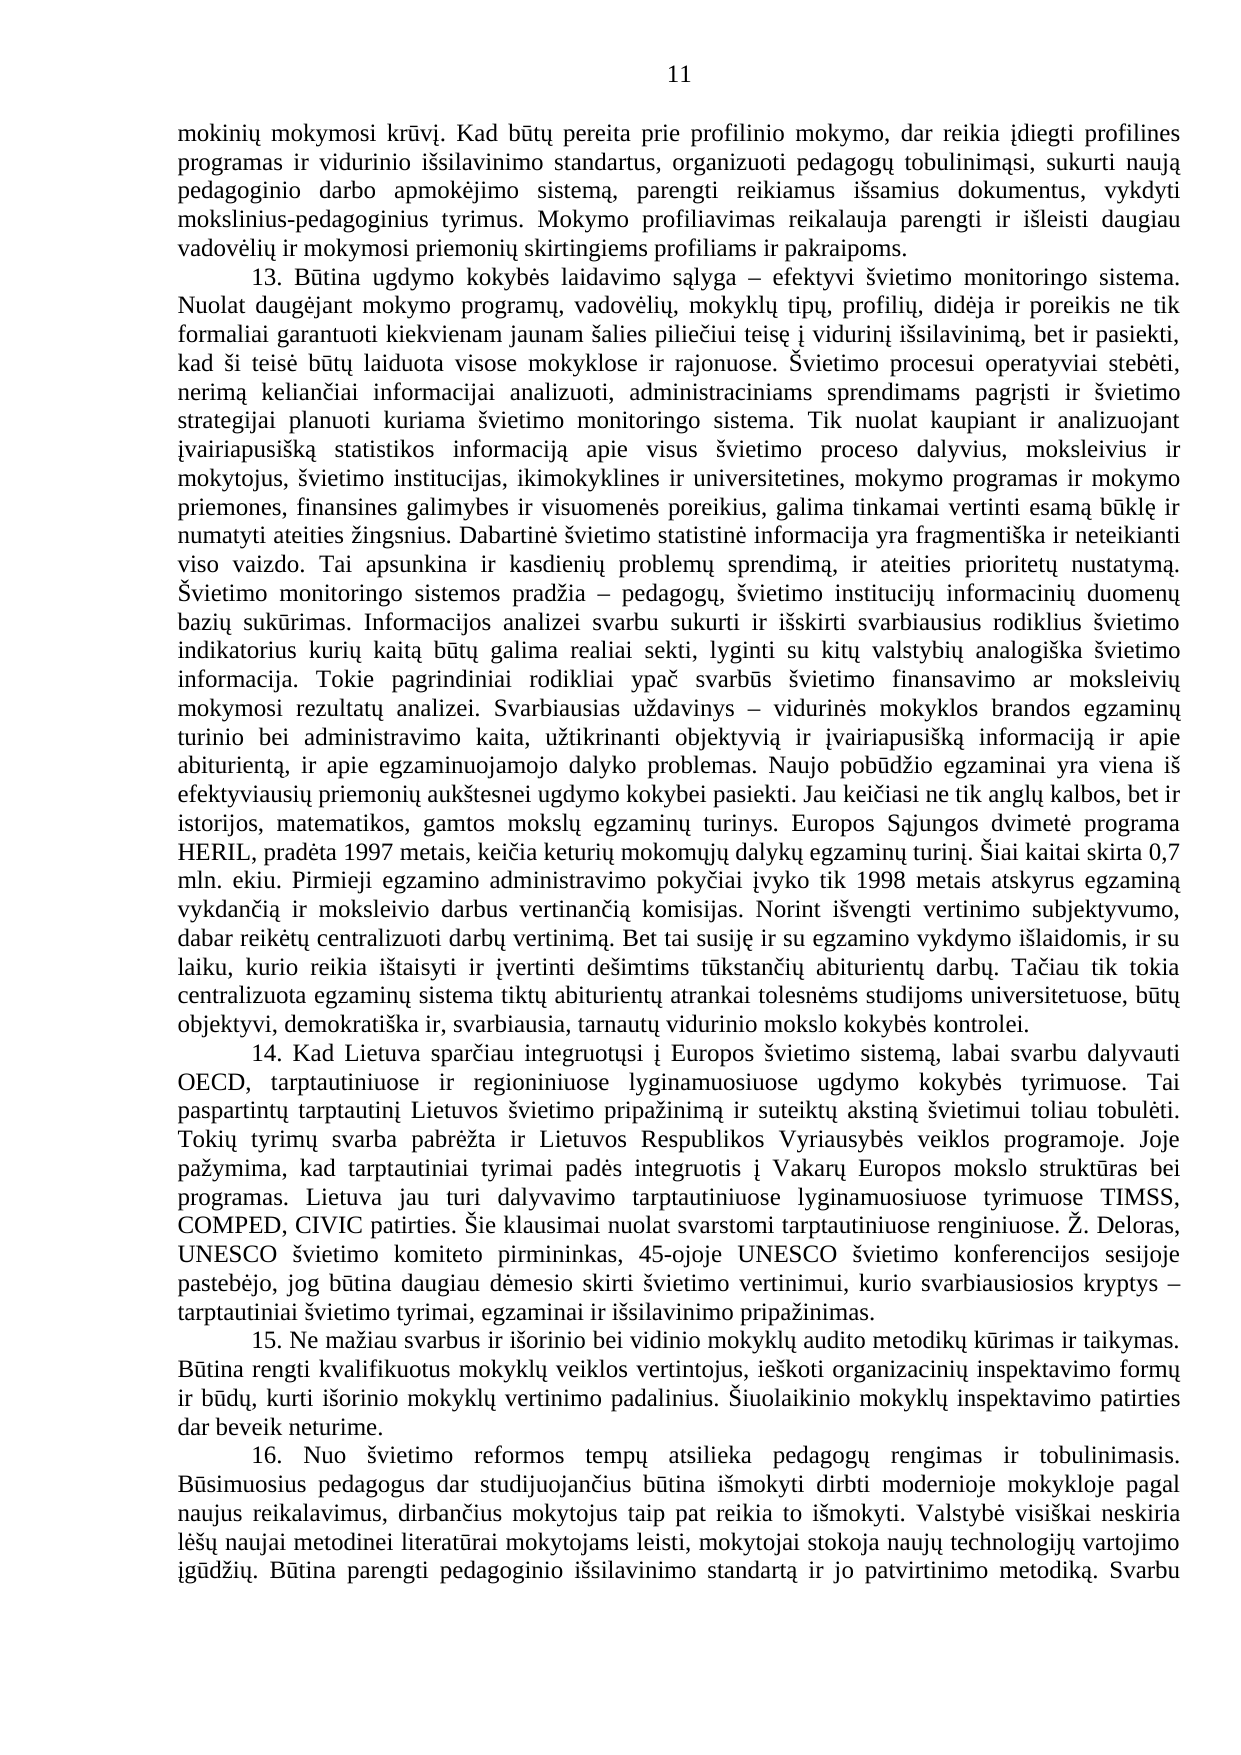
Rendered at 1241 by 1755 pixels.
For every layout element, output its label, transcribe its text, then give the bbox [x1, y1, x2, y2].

text 16. Nuo švietimo reformos tempų atsilieka pedagogų rengimas ir tobulinimasis. Būsimuosius pedagogus dar studijuojančius būtina išmokyti dirbti modernioje mokykloje pagal naujus reikalavimus, dirbančius mokytojus taip pat reikia to išmokyti. Valstybė visiškai neskiria lėšų naujai metodinei literatūrai mokytojams leisti, mokytojai stokoja naujų technologijų vartojimo įgūdžių. Būtina parengti pedagoginio išsilavinimo standartą ir jo patvirtinimo metodiką. Svarbu [177, 1441, 1181, 1584]
text mokinių mokymosi krūvį. Kad būtų pereita prie profilinio mokymo, dar reikia įdiegti profilines programas ir vidurinio išsilavinimo standartus, organizuoti pedagogų tobulinimąsi, sukurti naują pedagoginio darbo apmokėjimo sistemą, parengti reikiamus išsamius dokumentus, vykdyti mokslinius-pedagoginius tyrimus. Mokymo profiliavimas reikalauja parengti ir išleisti daugiau vadovėlių ir mokymosi priemonių skirtingiems profiliams ir pakraipoms. [177, 118, 1181, 262]
text 14. Kad Lietuva sparčiau integruotųsi į Europos švietimo sistemą, labai svarbu dalyvauti OECD, tarptautiniuose ir regioniniuose lyginamuosiuose ugdymo kokybės tyrimuose. Tai paspartintų tarptautinį Lietuvos švietimo pripažinimą ir suteiktų akstiną švietimui toliau tobulėti. Tokių tyrimų svarba pabrėžta ir Lietuvos Respublikos Vyriausybės veiklos programoje. Joje pažymima, kad tarptautiniai tyrimai padės integruotis į Vakarų Europos mokslo struktūras bei programas. Lietuva jau turi dalyvavimo tarptautiniuose lyginamuosiuose tyrimuose TIMSS, COMPED, CIVIC patirties. Šie klausimai nuolat svarstomi tarptautiniuose renginiuose. Ž. Deloras, UNESCO švietimo komiteto pirmininkas, 45-ojoje UNESCO švietimo konferencijos sesijoje pastebėjo, jog būtina daugiau dėmesio skirti švietimo vertinimui, kurio svarbiausiosios kryptys – tarptautiniai švietimo tyrimai, egzaminai ir išsilavinimo pripažinimas. [177, 1038, 1181, 1326]
text 13. Būtina ugdymo kokybės laidavimo sąlyga – efektyvi švietimo monitoringo sistema. Nuolat daugėjant mokymo programų, vadovėlių, mokyklų tipų, profilių, didėja ir poreikis ne tik formaliai garantuoti kiekvienam jaunam šalies piliečiui teisę į vidurinį išsilavinimą, bet ir pasiekti, kad ši teisė būtų laiduota visose mokyklose ir rajonuose. Švietimo procesui operatyviai stebėti, nerimą keliančiai informacijai analizuoti, administraciniams sprendimams pagrįsti ir švietimo strategijai planuoti kuriama švietimo monitoringo sistema. Tik nuolat kaupiant ir analizuojant įvairiapusišką statistikos informaciją apie visus švietimo proceso dalyvius, moksleivius ir mokytojus, švietimo institucijas, ikimokyklines ir universitetines, mokymo programas ir mokymo priemones, finansines galimybes ir visuomenės poreikius, galima tinkamai vertinti esamą būklę ir numatyti ateities žingsnius. Dabartinė švietimo statistinė informacija yra fragmentiška ir neteikianti viso vaizdo. Tai apsunkina ir kasdienių problemų sprendimą, ir ateities prioritetų nustatymą. Švietimo monitoringo sistemos pradžia – pedagogų, švietimo institucijų informacinių duomenų bazių sukūrimas. Informacijos analizei svarbu sukurti ir išskirti svarbiausius rodiklius švietimo indikatorius kurių kaitą būtų galima realiai sekti, lyginti su kitų valstybių analogiška švietimo informacija. Tokie pagrindiniai rodikliai ypač svarbūs švietimo finansavimo ar moksleivių mokymosi rezultatų analizei. Svarbiausias uždavinys – vidurinės mokyklos brandos egzaminų turinio bei administravimo kaita, užtikrinanti objektyvią ir įvairiapusišką informaciją ir apie abiturientą, ir apie egzaminuojamojo dalyko problemas. Naujo pobūdžio egzaminai yra viena iš efektyviausių priemonių aukštesnei ugdymo kokybei pasiekti. Jau keičiasi ne tik anglų kalbos, bet ir istorijos, matematikos, gamtos mokslų egzaminų turinys. Europos Sąjungos dvimetė programa HERIL, pradėta 1997 metais, keičia keturių mokomųjų dalykų egzaminų turinį. Šiai kaitai skirta 0,7 mln. ekiu. Pirmieji egzamino administravimo pokyčiai įvyko tik 1998 metais atskyrus egzaminą vykdančią ir moksleivio darbus vertinančią komisijas. Norint išvengti vertinimo subjektyvumo, dabar reikėtų centralizuoti darbų vertinimą. Bet tai susiję ir su egzamino vykdymo išlaidomis, ir su laiku, kurio reikia ištaisyti ir įvertinti dešimtims tūkstančių abiturientų darbų. Tačiau tik tokia centralizuota egzaminų sistema tiktų abiturientų atrankai tolesnėms studijoms universitetuose, būtų objektyvi, demokratiška ir, svarbiausia, tarnautų vidurinio mokslo kokybės kontrolei. [177, 262, 1181, 1038]
text 15. Ne mažiau svarbus ir išorinio bei vidinio mokyklų audito metodikų kūrimas ir taikymas. Būtina rengti kvalifikuotus mokyklų veiklos vertintojus, ieškoti organizacinių inspektavimo formų ir būdų, kurti išorinio mokyklų vertinimo padalinius. Šiuolaikinio mokyklų inspektavimo patirties dar beveik neturime. [177, 1326, 1181, 1441]
